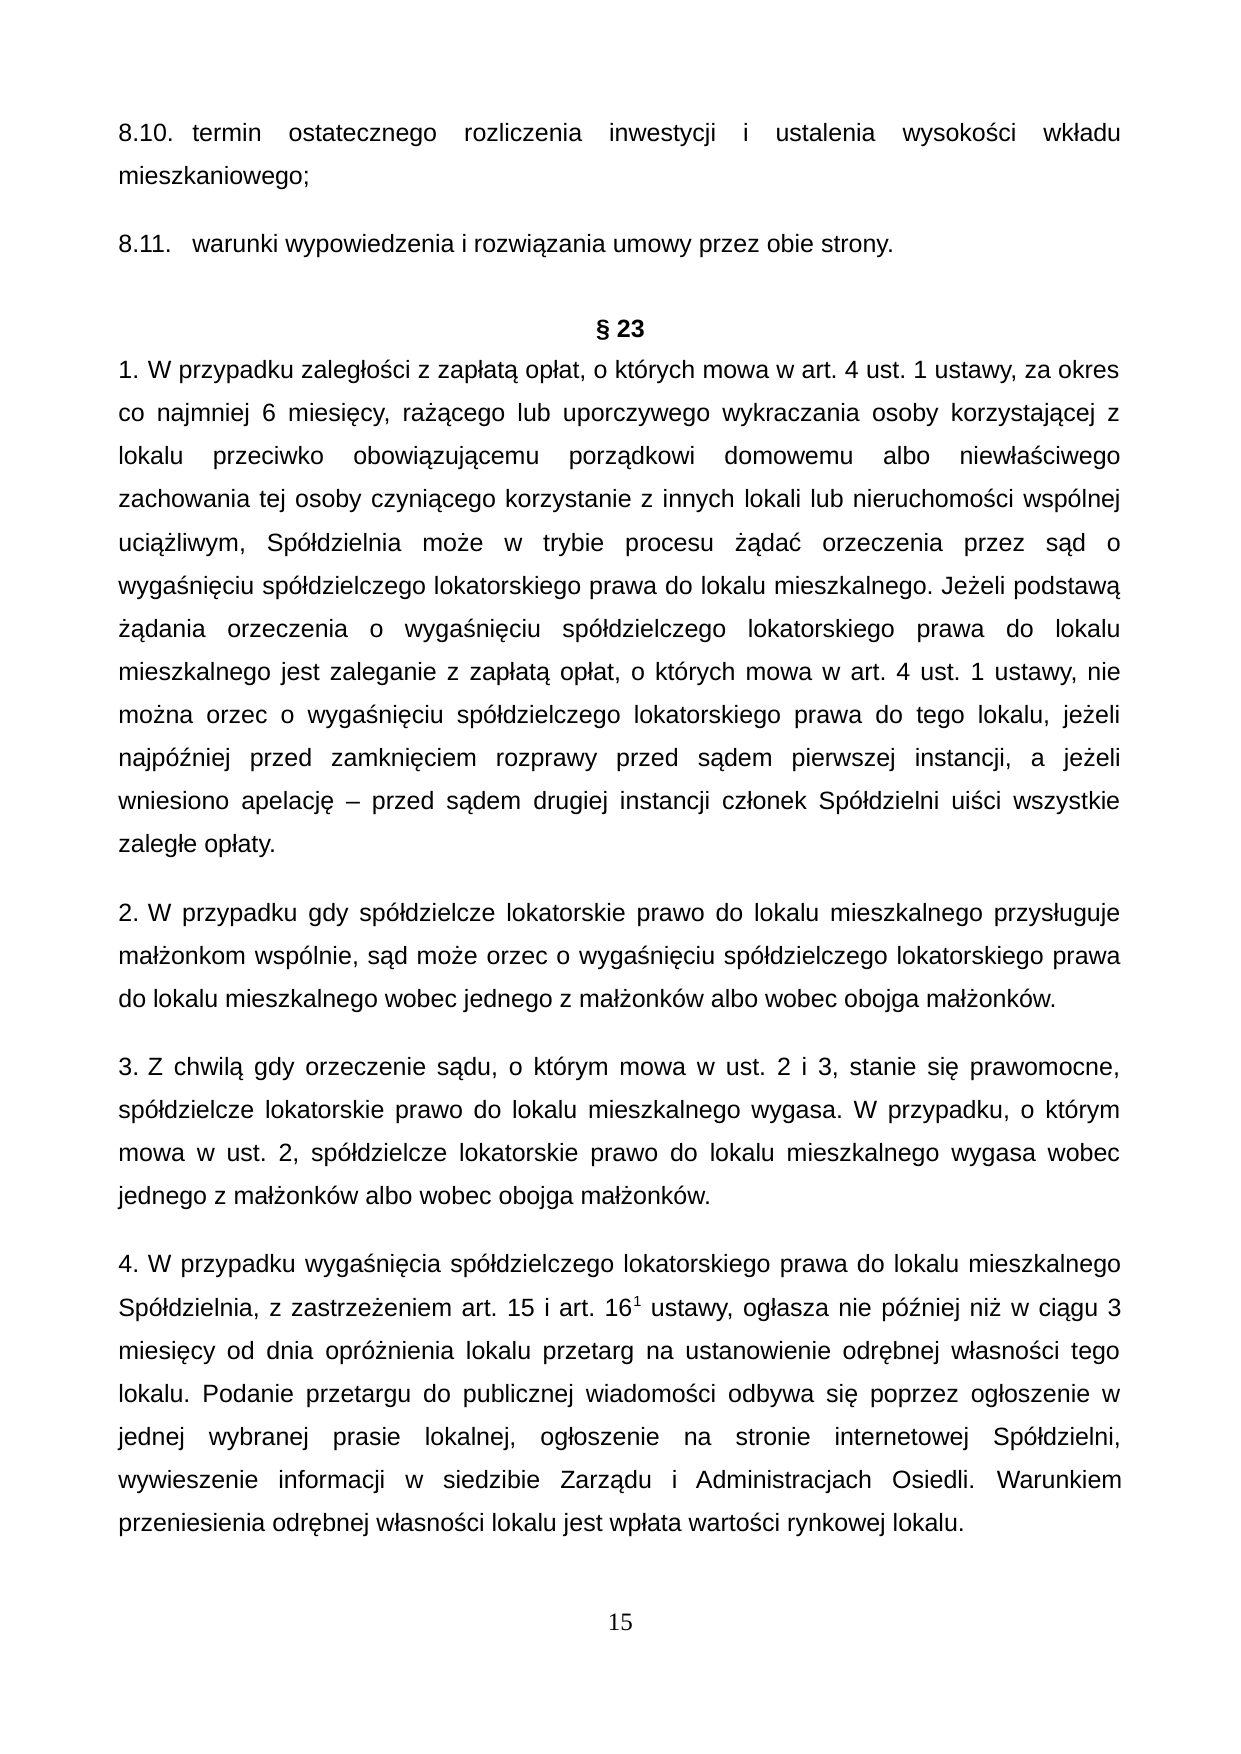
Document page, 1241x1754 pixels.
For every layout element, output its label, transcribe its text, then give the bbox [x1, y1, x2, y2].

list W przypadku wygaśnięcia spółdzielczego lokatorskiego prawa do lokalu mieszkalnego Spółdzielnia, z zastrzeżeniem art. 15 i art. 161 ustawy, ogłasza nie później niż w ciągu 3 miesięcy od dnia opróżnienia lokalu przetarg na ustanowienie odrębnej własności tego lokalu. Podanie przetargu do publicznej wiadomości odbywa się poprzez ogłoszenie w jednej wybranej prasie lokalnej, ogłoszenie na stronie internetowej Spółdzielni, wywieszenie informacji w siedzibie Zarządu i Administracjach Osiedli. Warunkiem przeniesienia odrębnej własności lokalu jest wpłata wartości rynkowej lokalu. [118, 1249, 1122, 1537]
list warunki wypowiedzenia i rozwiązania umowy przez obie strony. [118, 229, 1122, 258]
list W przypadku zaległości z zapłatą opłat, o których mowa w art. 4 ust. 1 ustawy, za okres co najmniej 6 miesięcy, rażącego lub uporczywego wykraczania osoby korzystającej z lokalu przeciwko obowiązującemu porządkowi domowemu albo niewłaściwego zachowania tej osoby czyniącego korzystanie z innych lokali lub nieruchomości wspólnej uciążliwym, Spółdzielnia może w trybie procesu żądać orzeczenia przez sąd o wygaśnięciu spółdzielczego lokatorskiego prawa do lokalu mieszkalnego. Jeżeli podstawą żądania orzeczenia o wygaśnięciu spółdzielczego lokatorskiego prawa do lokalu mieszkalnego jest zaleganie z zapłatą opłat, o których mowa w art. 4 ust. 1 ustawy, nie można orzec o wygaśnięciu spółdzielczego lokatorskiego prawa do tego lokalu, jeżeli najpóźniej przed zamknięciem rozprawy przed sądem pierwszej instancji, a jeżeli wniesiono apelację – przed sądem drugiej instancji członek Spółdzielni uiści wszystkie zaległe opłaty. [118, 355, 1122, 858]
list W przypadku gdy spółdzielcze lokatorskie prawo do lokalu mieszkalnego przysługuje małżonkom wspólnie, sąd może orzec o wygaśnięciu spółdzielczego lokatorskiego prawa do lokalu mieszkalnego wobec jednego z małżonków albo wobec obojga małżonków. [118, 897, 1122, 1012]
list Z chwilą gdy orzeczenie sądu, o którym mowa w ust. 2 i 3, stanie się prawomocne, spółdzielcze lokatorskie prawo do lokalu mieszkalnego wygasa. W przypadku, o którym mowa w ust. 2, spółdzielcze lokatorskie prawo do lokalu mieszkalnego wygasa wobec jednego z małżonków albo wobec obojga małżonków. [118, 1052, 1122, 1210]
text § 23 [118, 314, 1122, 342]
list termin ostatecznego rozliczenia inwestycji i ustalenia wysokości wkładu mieszkaniowego; [118, 118, 1122, 190]
